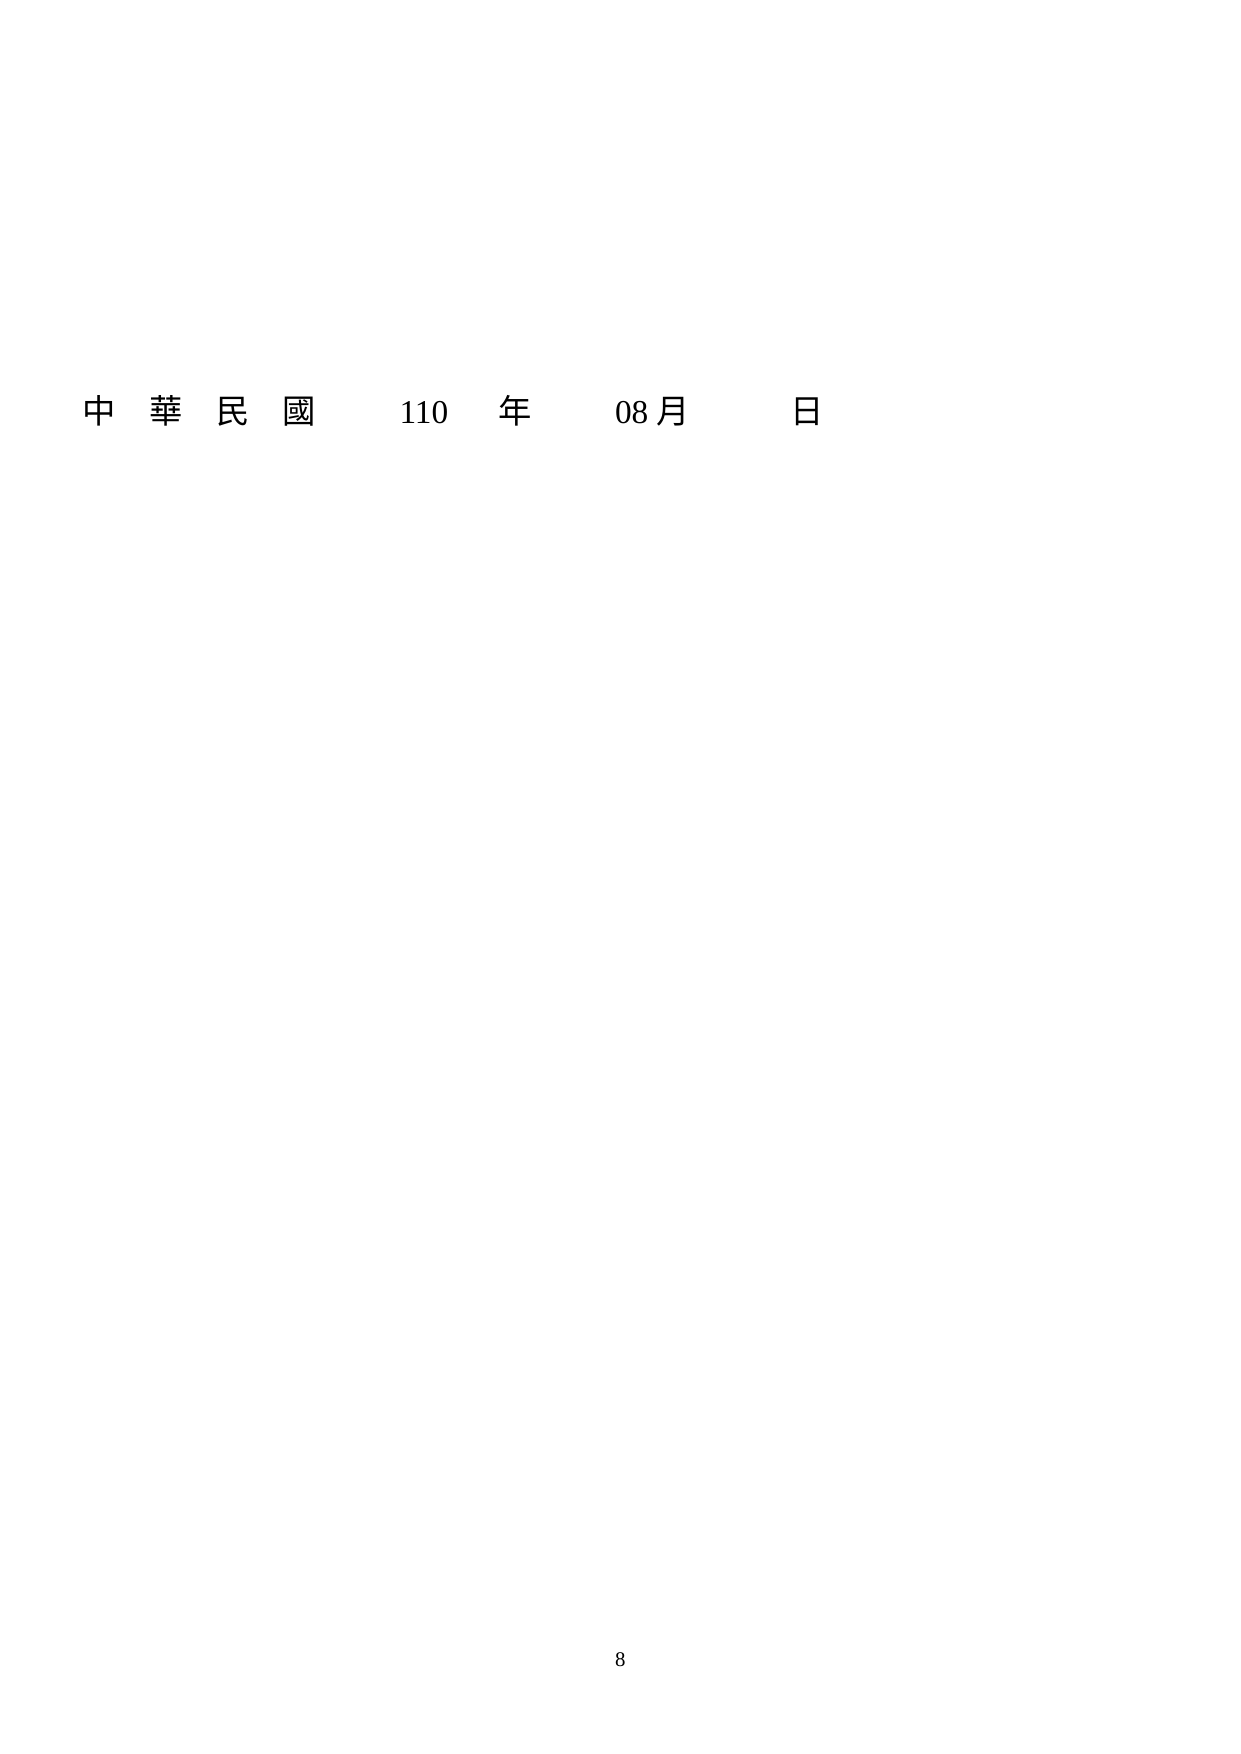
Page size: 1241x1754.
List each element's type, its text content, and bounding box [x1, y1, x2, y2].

text 中 華 民 國 110 年 08 月 日 [83, 368, 1157, 430]
